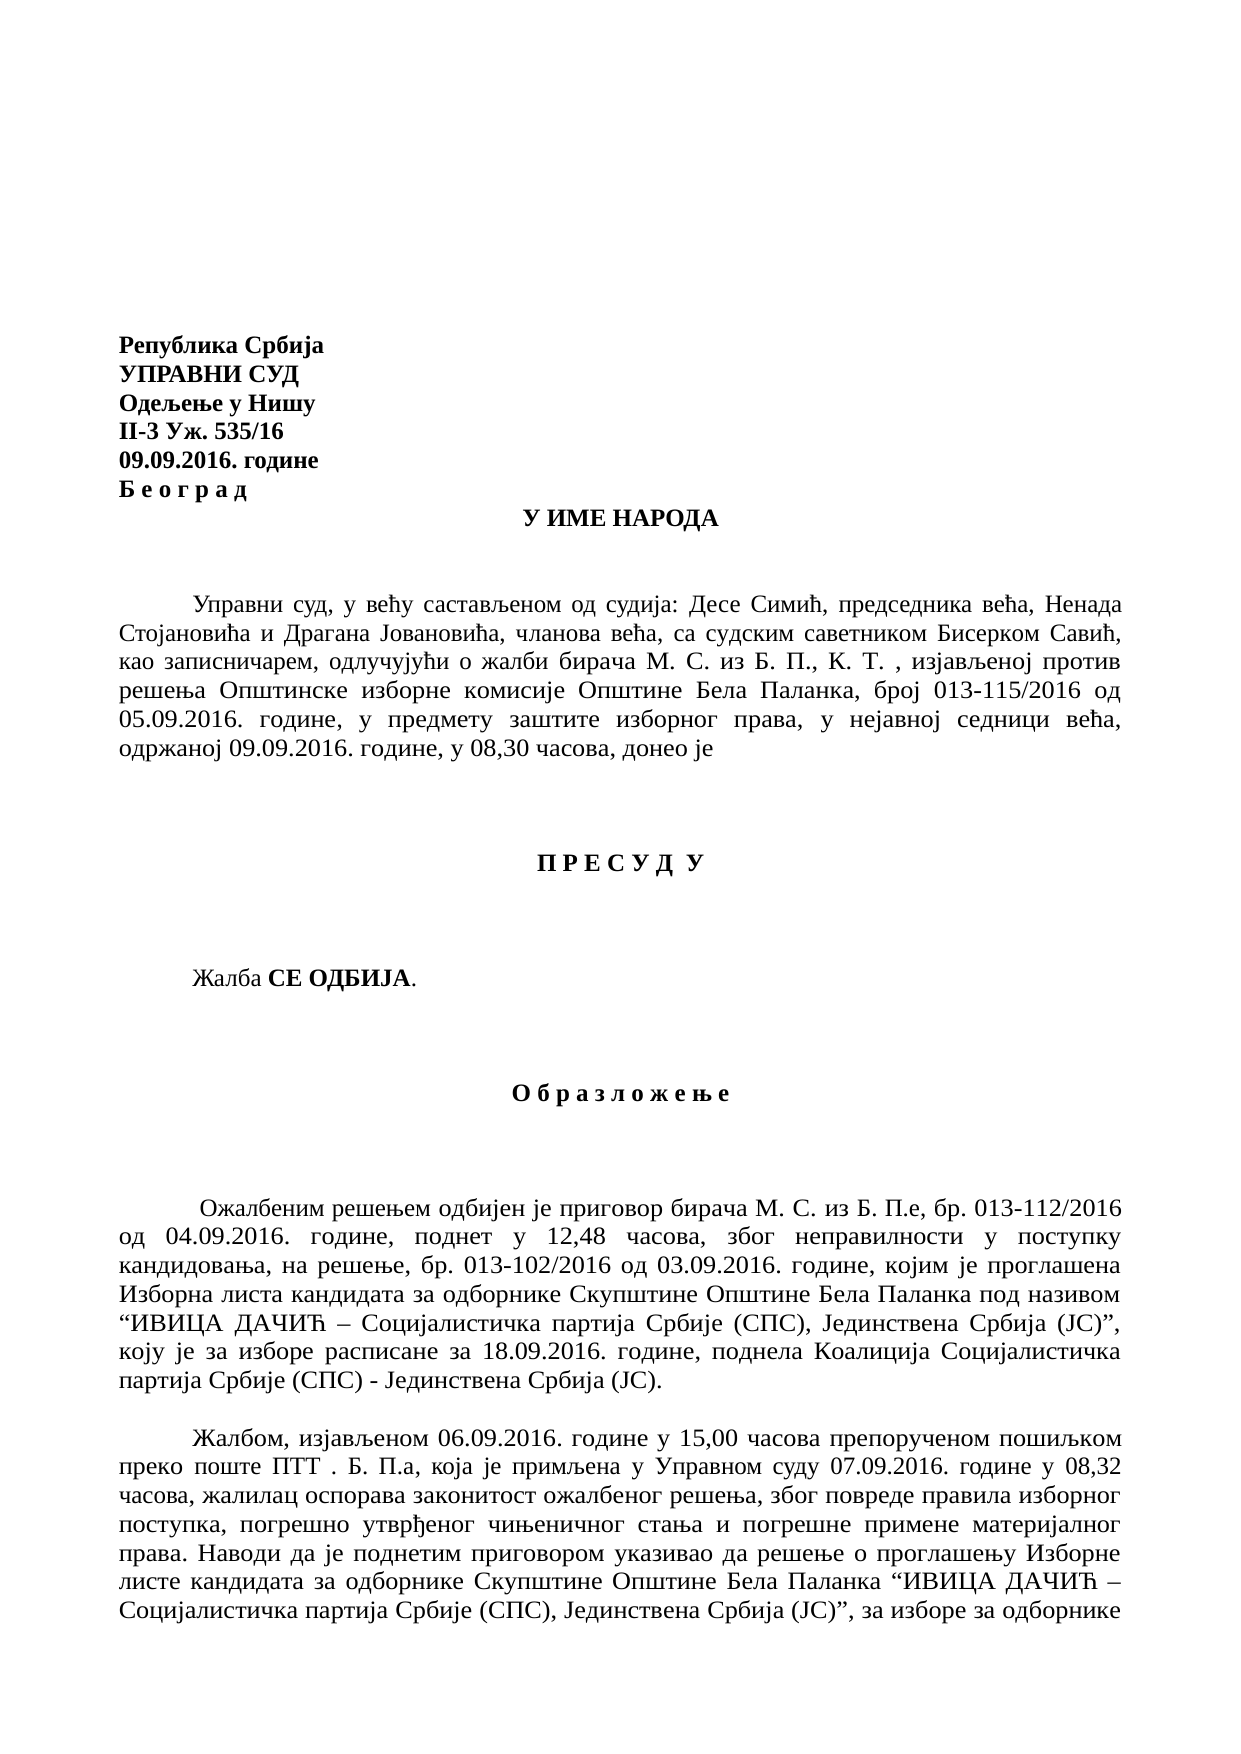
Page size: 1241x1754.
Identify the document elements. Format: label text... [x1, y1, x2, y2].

text Ожалбеним решењем одбијен је приговор бирача М. С. из Б. П.е, бр. 013-112/2016 од 04.09.2016. године, поднет у 12,48 часова, због неправилности у поступку кандидовања, на решење, бр. 013-102/2016 од 03.09.2016. године, којим је проглашена Изборна листа кандидата за одборнике Скупштине Општине Бела Паланка под називом “ИВИЦА ДАЧИЋ – Социјалистичка партија Србије (СПС), Јединствена Србија (ЈС)”, коју је за изборе расписане за 18.09.2016. године, поднела Коалиција Социјалистичка партија Србије (СПС) - Јединствена Србија (ЈС). [118, 1193, 1122, 1394]
text УПРАВНИ СУД [118, 359, 1122, 388]
text II-3 Уж. 535/16 [118, 416, 1122, 445]
text Република Србија [118, 118, 1122, 359]
text О б р а з л о ж е њ е [118, 1078, 1122, 1106]
text Жалбом, изјављеном 06.09.2016. године у 15,00 часова препорученом пошиљком преко поште ПТТ . Б. П.а, која је примљена у Управном суду 07.09.2016. године у 08,32 часова, жалилац оспорава законитост ожалбеног решења, због повреде правила изборног поступка, погрешно утврђеног чињеничног стања и погрешне примене материјалног права. Наводи да је поднетим приговором указивао да решење o проглашењу Изборне листе кандидата за одборнике Скупштине Општине Бела Паланка “ИВИЦА ДАЧИЋ – Социјалистичка партија Србије (СПС), Јединствена Србија (ЈС)”, за изборе за одборнике [118, 1423, 1122, 1624]
text 09.09.2016. године [118, 445, 1122, 474]
text Б е о г р а д [118, 474, 1122, 503]
text У ИМЕ НАРОДА [118, 503, 1122, 531]
text Управни суд, у већу састављеном од судија: Десе Симић, председника већа, Ненада Стојановића и Драгана Јовановића, чланова већа, са судским саветником Бисерком Савић, као записничарем, одлучујући о жалби бирача М. С. из Б. П., К. Т. , изјављеној против решења Општинске изборне комисије Општине Бела Паланка, број 013-115/2016 од 05.09.2016. године, у предмету заштите изборног права, у нејавној седници већа, одржаној 09.09.2016. године, у 08,30 часова, донео је [118, 589, 1122, 761]
text Одељење у Нишу [118, 388, 1122, 416]
text Жалба СЕ ОДБИЈА. [118, 963, 1122, 991]
text П Р Е С У Д У [118, 848, 1122, 876]
